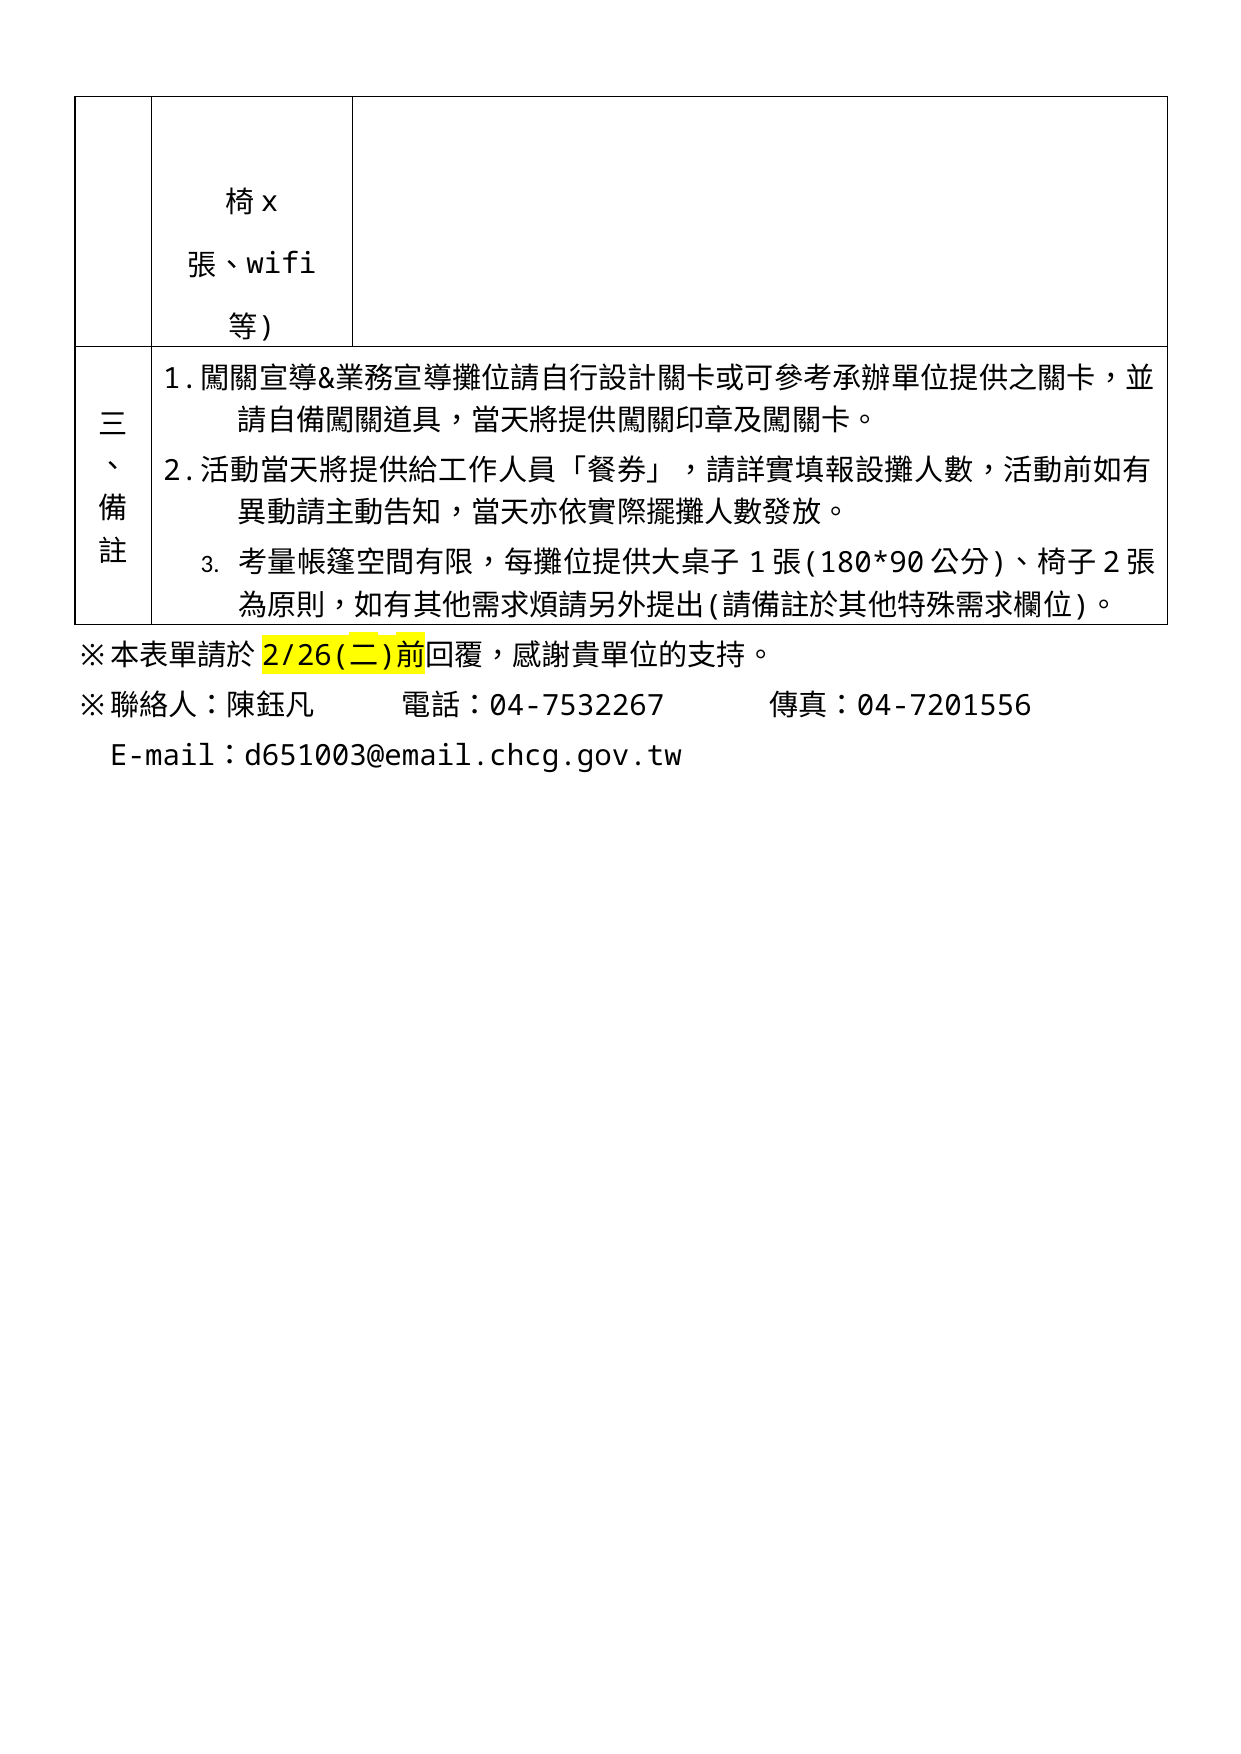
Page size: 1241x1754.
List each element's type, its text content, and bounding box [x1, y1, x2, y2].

text ※聯絡人：陳鈺凡 電話：04-7532267 傳真：04-7201556 [75, 682, 1165, 724]
table_cell 三 、 備註 [76, 347, 151, 623]
text E-mail：d651003@email.chcg.gov.tw [75, 732, 1165, 774]
table_cell 闖關宣導&業務宣導攤位請自行設計關卡或可參考承辦單位提供之關卡，並請自備闖關道具，當天將提供闖關印章及闖關卡。 活動當天將提供給工作人員「餐券」，請詳實填報設攤人數，活動前如有異動請主動告知，當天亦依實際擺攤人數發放。 考量帳篷空間有限，每攤位提供大桌子1張(180*90公分)、椅子2張為原則，如有其他需求煩請另外提出(請備註於其他特殊需求欄位)。 [152, 347, 1167, 623]
table_cell [76, 97, 151, 346]
table_cell [353, 97, 1167, 346]
table_cell 椅x張、wifi等) [152, 97, 352, 346]
text ※本表單請於2/26(二)前回覆，感謝貴單位的支持。 [75, 632, 1165, 674]
